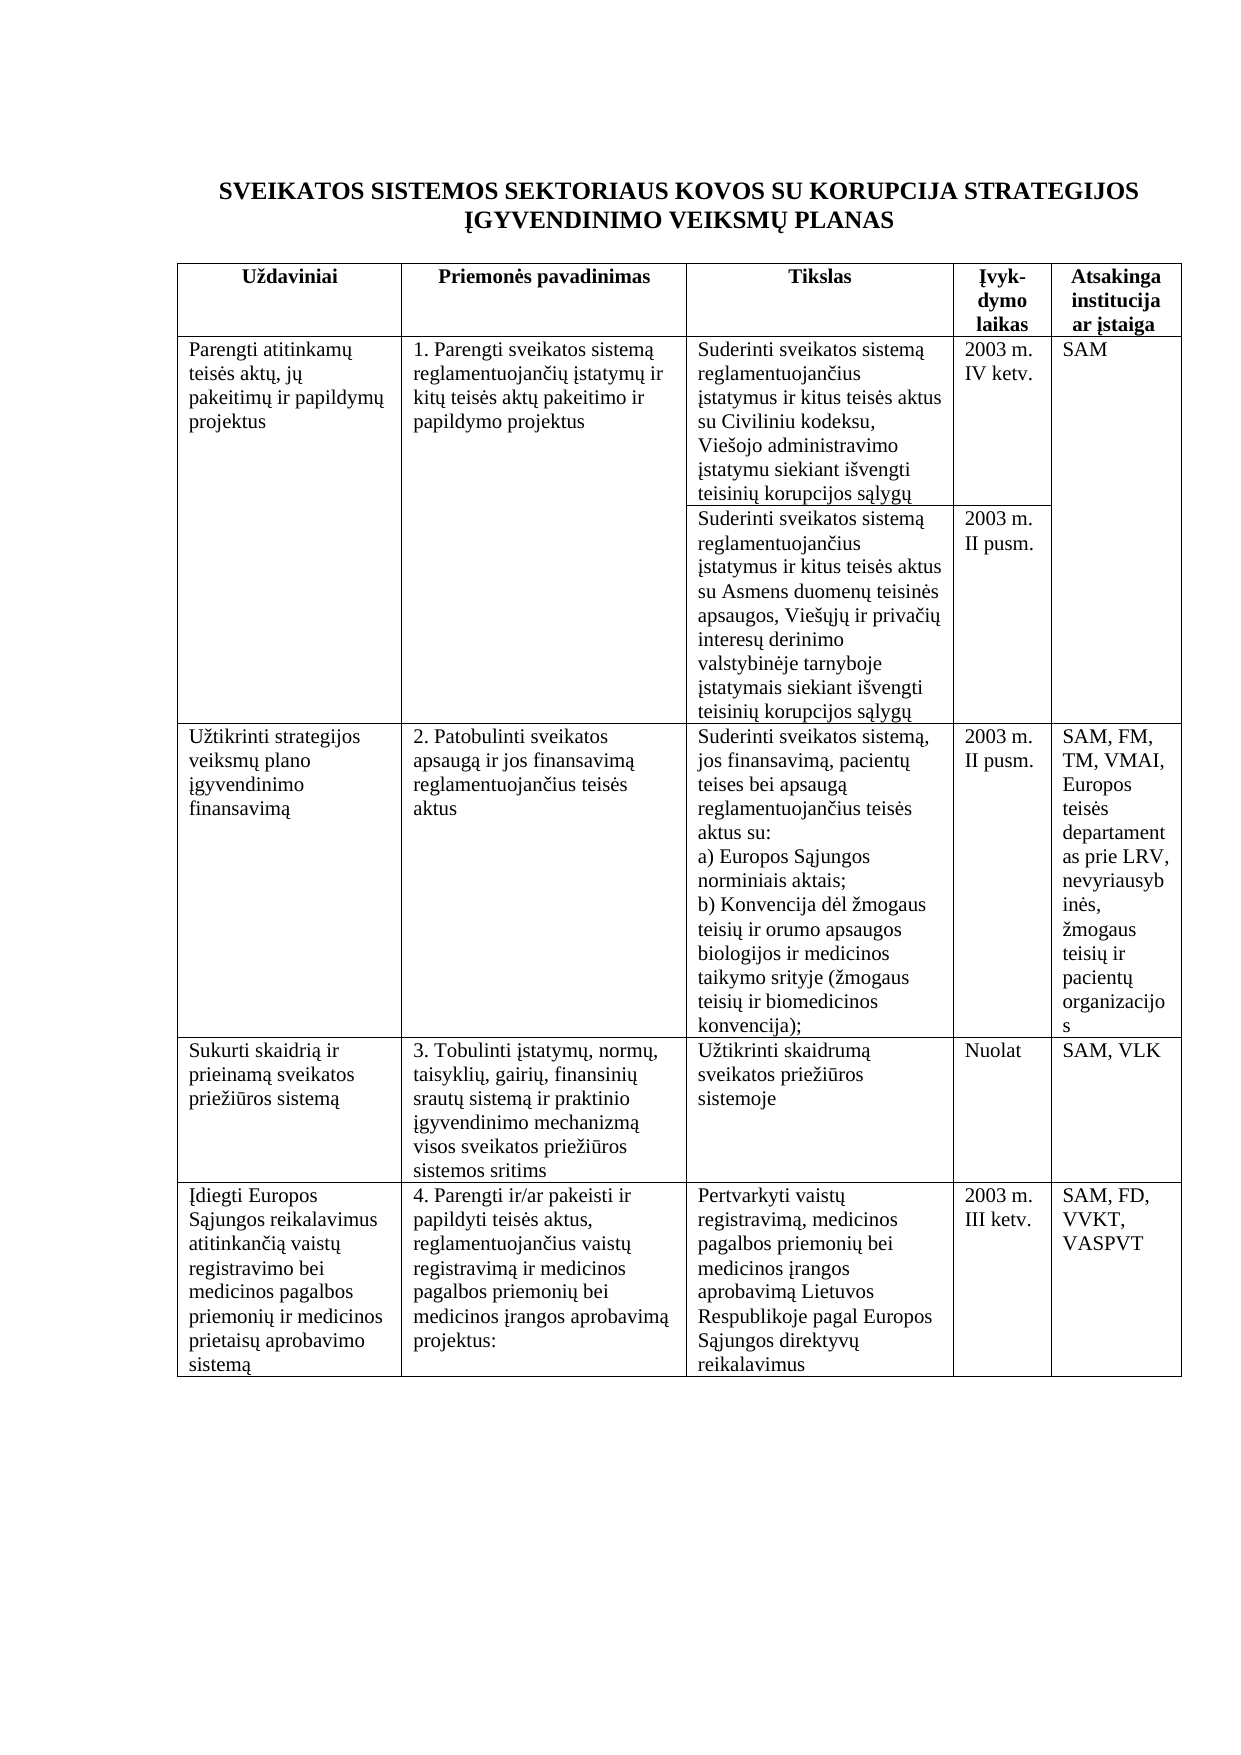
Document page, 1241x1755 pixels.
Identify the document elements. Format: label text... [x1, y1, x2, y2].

table_header Uždaviniai [178, 264, 401, 336]
text SVEIKATOS SISTEMOS SEKTORIAUS KOVOS SU KORUPCIJA STRATEGIJOS ĮGYVENDINIMO VEIKSMŲ PLANAS [177, 176, 1181, 234]
table_cell 1. Parengti sveikatos sistemą reglamentuojančių įstatymų ir kitų teisės aktų pakeitimo ir papildymo projektus [402, 337, 686, 723]
table_cell Suderinti sveikatos sistemą reglamentuojančius įstatymus ir kitus teisės aktus su Civiliniu kodeksu, Viešojo administravimo įstatymu siekiant išvengti teisinių korupcijos sąlygų [687, 337, 953, 505]
table_header Įvyk- dymo laikas [954, 264, 1051, 336]
table_cell Įdiegti Europos Sąjungos reikalavimus atitinkančią vaistų registravimo bei medicinos pagalbos priemonių ir medicinos prietaisų aprobavimo sistemą [178, 1183, 401, 1376]
table_cell 2. Patobulinti sveikatos apsaugą ir jos finansavimą reglamentuojančius teisės aktus [402, 724, 686, 1037]
table_cell 4. Parengti ir/ar pakeisti ir papildyti teisės aktus, reglamentuojančius vaistų registravimą ir medicinos pagalbos priemonių bei medicinos įrangos aprobavimą projektus: [402, 1183, 686, 1376]
table_cell Suderinti sveikatos sistemą, jos finansavimą, pacientų teises bei apsaugą reglamentuojančius teisės aktus su: a) Europos Sąjungos norminiais aktais; b) Konvencija dėl žmogaus teisių ir orumo apsaugos biologijos ir medicinos taikymo srityje (žmogaus teisių ir biomedicinos konvencija); [687, 724, 953, 1037]
table_cell 2003 m. III ketv. [954, 1183, 1051, 1376]
table_cell 2003 m. IV ketv. [954, 337, 1051, 505]
table_cell 2003 m. II pusm. [954, 506, 1051, 723]
table_cell Parengti atitinkamų teisės aktų, jų pakeitimų ir papildymų projektus [178, 337, 401, 723]
table_cell 2003 m. II pusm. [954, 724, 1051, 1037]
table_cell Suderinti sveikatos sistemą reglamentuojančius įstatymus ir kitus teisės aktus su Asmens duomenų teisinės apsaugos, Viešųjų ir privačių interesų derinimo valstybinėje tarnyboje įstatymais siekiant išvengti teisinių korupcijos sąlygų [687, 506, 953, 723]
table_header Atsakinga institucija ar įstaiga [1052, 264, 1181, 336]
table_cell 3. Tobulinti įstatymų, normų, taisyklių, gairių, finansinių srautų sistemą ir praktinio įgyvendinimo mechanizmą visos sveikatos priežiūros sistemos sritims [402, 1038, 686, 1182]
table_cell SAM [1052, 337, 1181, 723]
table_header Tikslas [687, 264, 953, 336]
table_cell SAM, FM, TM, VMAI, Europos teisės departamentas prie LRV, nevyriausybinės, žmogaus teisių ir pacientų organizacijos [1052, 724, 1181, 1037]
table_header Priemonės pavadinimas [402, 264, 686, 336]
table_cell Užtikrinti strategijos veiksmų plano įgyvendinimo finansavimą [178, 724, 401, 1037]
table_cell Užtikrinti skaidrumą sveikatos priežiūros sistemoje [687, 1038, 953, 1182]
table_cell Sukurti skaidrią ir prieinamą sveikatos priežiūros sistemą [178, 1038, 401, 1182]
table_cell SAM, FD, VVKT, VASPVT [1052, 1183, 1181, 1376]
table_cell Nuolat [954, 1038, 1051, 1182]
table_cell Pertvarkyti vaistų registravimą, medicinos pagalbos priemonių bei medicinos įrangos aprobavimą Lietuvos Respublikoje pagal Europos Sąjungos direktyvų reikalavimus [687, 1183, 953, 1376]
table_cell SAM, VLK [1052, 1038, 1181, 1182]
